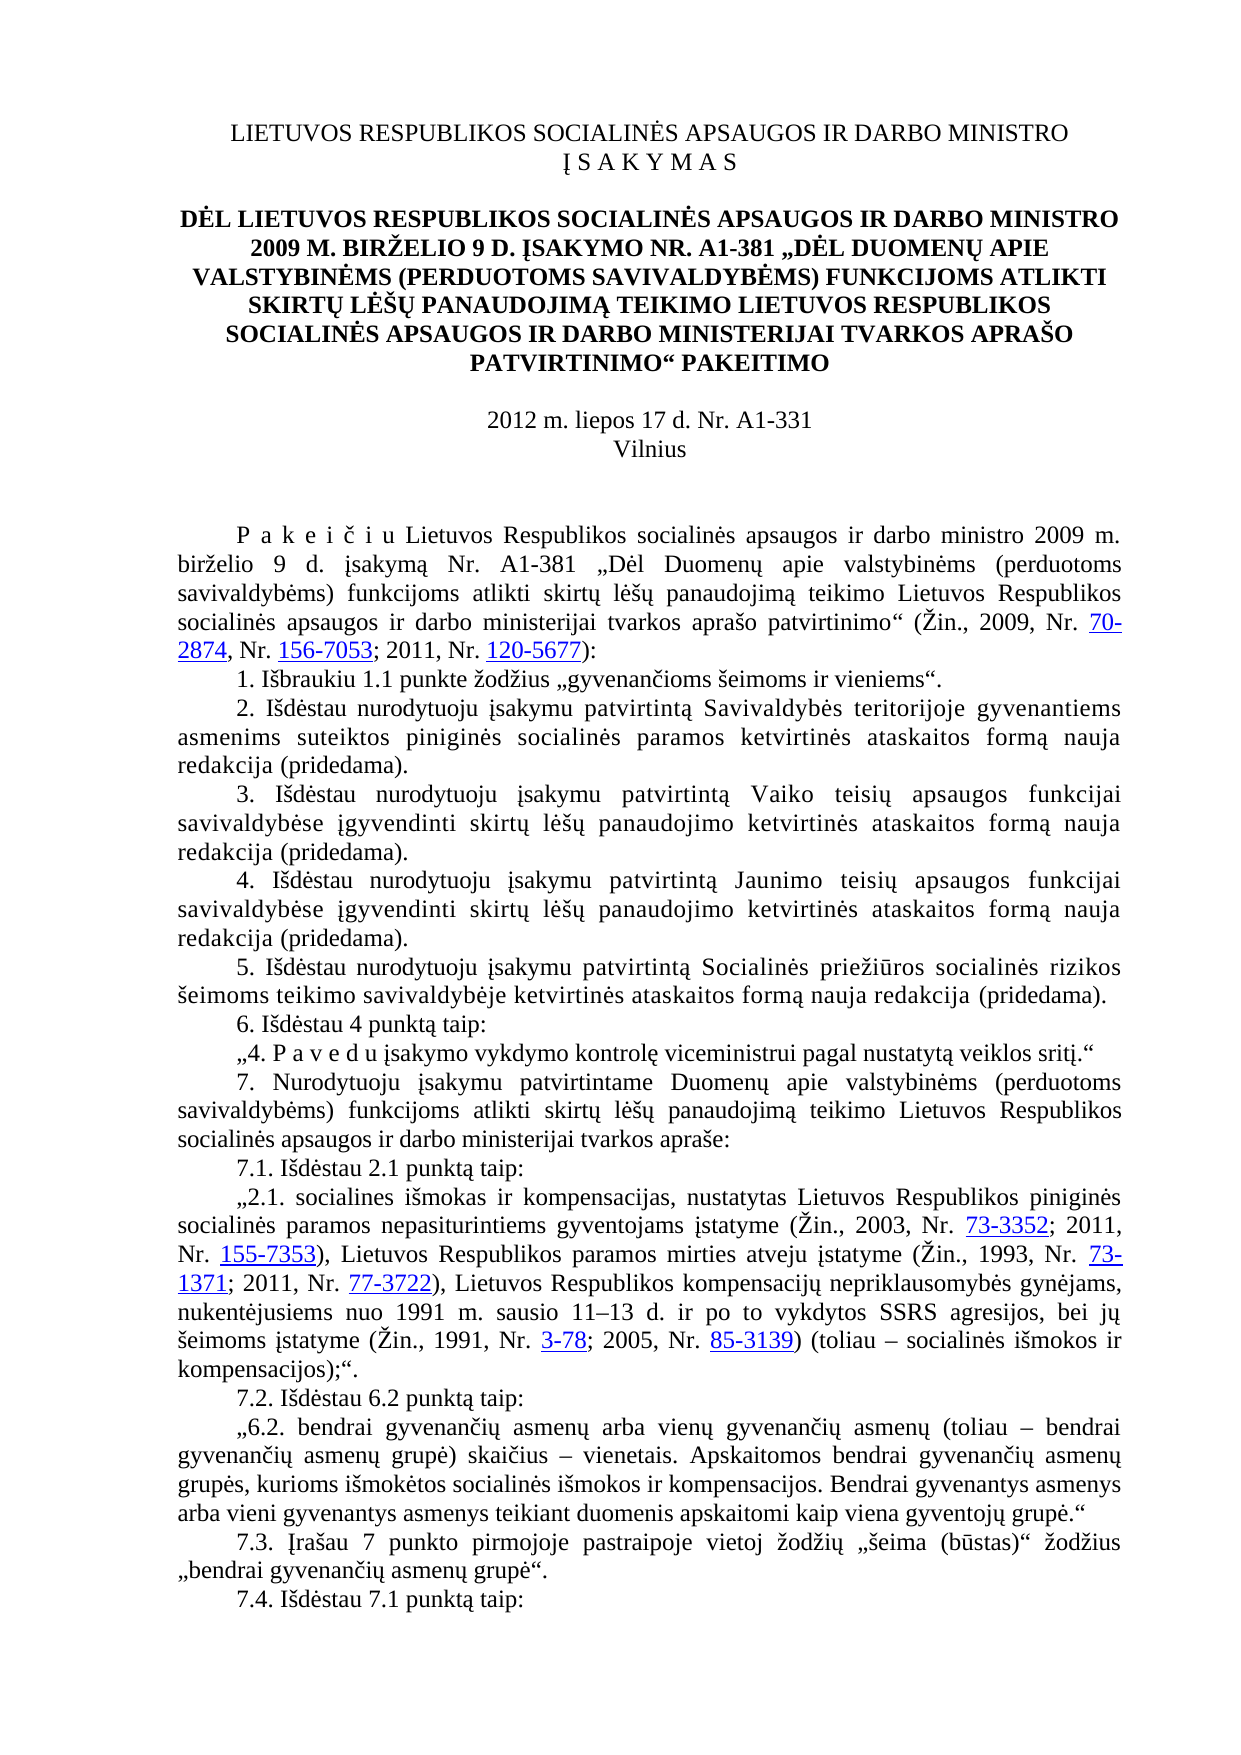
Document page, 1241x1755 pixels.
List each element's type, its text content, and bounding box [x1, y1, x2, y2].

text „4. P a v e d u įsakymo vykdymo kontrolę viceministrui pagal nustatytą veiklos sritį.“ [177, 1038, 1122, 1067]
text 1. Išbraukiu 1.1 punkte žodžius „gyvenančioms šeimoms ir vieniems“. [177, 664, 1122, 693]
text „2.1. socialines išmokas ir kompensacijas, nustatytas Lietuvos Respublikos piniginės socialinės paramos nepasiturintiems gyventojams įstatyme (Žin., 2003, Nr. 73-3352; 2011, Nr. 155-7353), Lietuvos Respublikos paramos mirties atveju įstatyme (Žin., 1993, Nr. 73-1371; 2011, Nr. 77-3722), Lietuvos Respublikos kompensacijų nepriklausomybės gynėjams, nukentėjusiems nuo 1991 m. sausio 11–13 d. ir po to vykdytos SSRS agresijos, bei jų šeimoms įstatyme (Žin., 1991, Nr. 3-78; 2005, Nr. 85-3139) (toliau – socialinės išmokos ir kompensacijos);“. [177, 1182, 1122, 1383]
text Vilnius [177, 434, 1122, 463]
text 2. Išdėstau nurodytuoju įsakymu patvirtintą Savivaldybės teritorijoje gyvenantiems asmenims suteiktos piniginės socialinės paramos ketvirtinės ataskaitos formą nauja redakcija (pridedama). [177, 693, 1122, 779]
text 3. Išdėstau nurodytuoju įsakymu patvirtintą Vaiko teisių apsaugos funkcijai savivaldybėse įgyvendinti skirtų lėšų panaudojimo ketvirtinės ataskaitos formą nauja redakcija (pridedama). [177, 779, 1122, 866]
text 7.3. Įrašau 7 punkto pirmojoje pastraipoje vietoj žodžių „šeima (būstas)“ žodžius „bendrai gyvenančių asmenų grupė“. [177, 1527, 1122, 1584]
text LIETUVOS RESPUBLIKOS SOCIALINĖS APSAUGOS IR DARBO MINISTRO [177, 118, 1122, 147]
text 7.2. Išdėstau 6.2 punktą taip: [177, 1383, 1122, 1412]
text 7. Nurodytuoju įsakymu patvirtintame Duomenų apie valstybinėms (perduotoms savivaldybėms) funkcijoms atlikti skirtų lėšų panaudojimą teikimo Lietuvos Respublikos socialinės apsaugos ir darbo ministerijai tvarkos apraše: [177, 1067, 1122, 1153]
text 7.4. Išdėstau 7.1 punktą taip: [177, 1584, 1122, 1613]
text „6.2. bendrai gyvenančių asmenų arba vienų gyvenančių asmenų (toliau – bendrai gyvenančių asmenų grupė) skaičius – vienetais. Apskaitomos bendrai gyvenančių asmenų grupės, kurioms išmokėtos socialinės išmokos ir kompensacijos. Bendrai gyvenantys asmenys arba vieni gyvenantys asmenys teikiant duomenis apskaitomi kaip viena gyventojų grupė.“ [177, 1412, 1122, 1527]
text P a k e i č i u Lietuvos Respublikos socialinės apsaugos ir darbo ministro 2009 m. birželio 9 d. įsakymą Nr. A1-381 „Dėl Duomenų apie valstybinėms (perduotoms savivaldybėms) funkcijoms atlikti skirtų lėšų panaudojimą teikimo Lietuvos Respublikos socialinės apsaugos ir darbo ministerijai tvarkos aprašo patvirtinimo“ (Žin., 2009, Nr. 70-2874, Nr. 156-7053; 2011, Nr. 120-5677): [177, 521, 1122, 664]
text Į S A K Y M A S [177, 147, 1122, 176]
text 6. Išdėstau 4 punktą taip: [177, 1009, 1122, 1038]
text 7.1. Išdėstau 2.1 punktą taip: [177, 1153, 1122, 1182]
text 4. Išdėstau nurodytuoju įsakymu patvirtintą Jaunimo teisių apsaugos funkcijai savivaldybėse įgyvendinti skirtų lėšų panaudojimo ketvirtinės ataskaitos formą nauja redakcija (pridedama). [177, 866, 1122, 952]
text 5. Išdėstau nurodytuoju įsakymu patvirtintą Socialinės priežiūros socialinės rizikos šeimoms teikimo savivaldybėje ketvirtinės ataskaitos formą nauja redakcija (pridedama). [177, 952, 1122, 1009]
text DĖL LIETUVOS RESPUBLIKOS SOCIALINĖS APSAUGOS IR DARBO MINISTRO 2009 M. BIRŽELIO 9 D. ĮSAKYMO Nr. A1-381 „DĖL DUOMENŲ APIE VALSTYBINĖMS (PERDUOTOMS SAVIVALDYBĖMS) FUNKCIJOMS ATLIKTI SKIRTŲ LĖŠŲ PANAUDOJIMĄ TEIKIMO LIETUVOS RESPUBLIKOS SOCIALINĖS APSAUGOS IR DARBO MINISTERIJAI TVARKOS APRAŠO PATVIRTINIMO“ PAKEITIMO [177, 204, 1122, 377]
text 2012 m. liepos 17 d. Nr. A1-331 [177, 406, 1122, 434]
